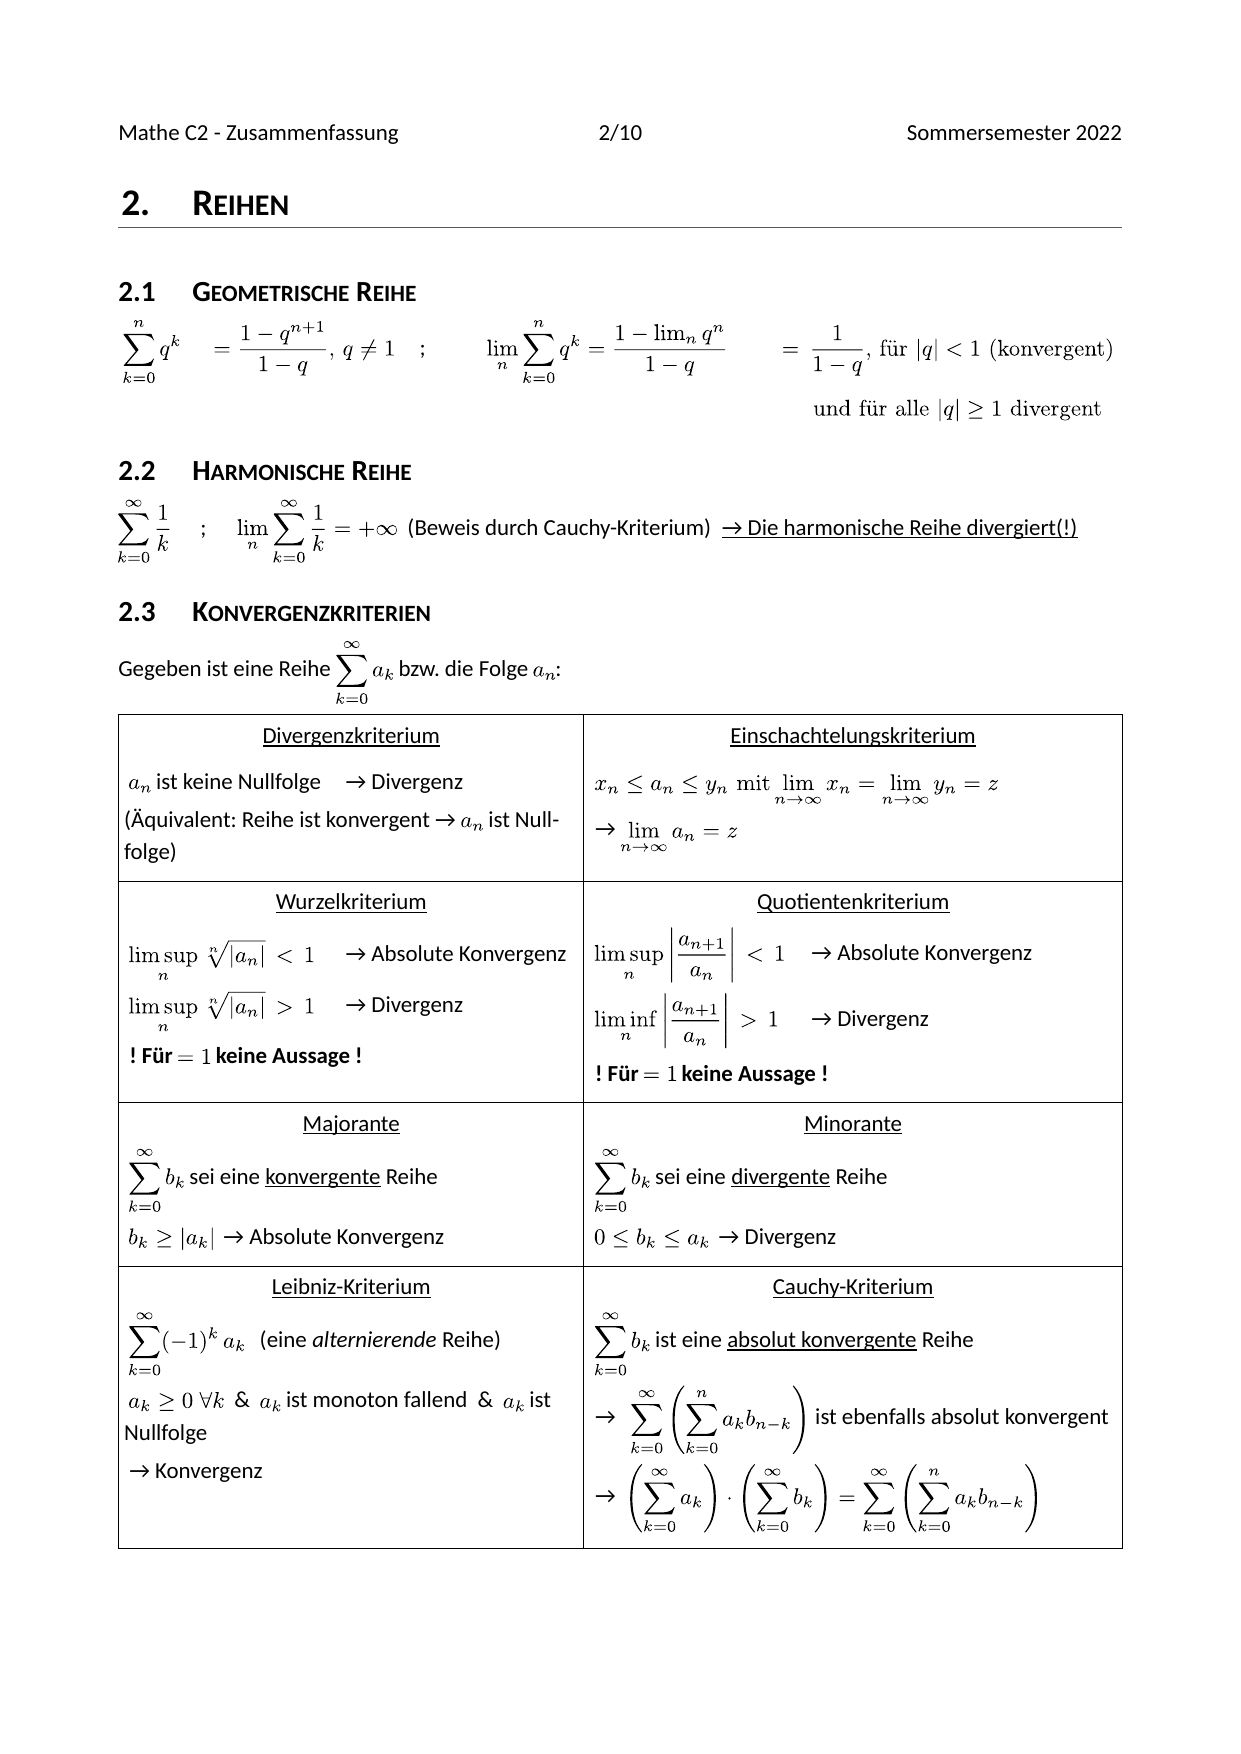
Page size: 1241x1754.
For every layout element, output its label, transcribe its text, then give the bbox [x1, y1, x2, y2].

table_cell Quotientenkriterium → Absolute Konvergenz → Divergenz ! Für keine Aussage ! [584, 882, 1122, 1102]
subtitle Konvergenzkriterien [118, 593, 1122, 629]
table_cell Cauchy-Kriterium ist eine absolut konvergente Reihe → ist ebenfalls absolut konvergent → [584, 1267, 1122, 1548]
subtitle Harmonische Reihe [118, 452, 1122, 488]
subtitle Geometrische Reihe [118, 273, 1122, 308]
table_cell Leibniz-Kriterium (eine alternierende Reihe) & ist monoton fallend & ist Nullfolge → Konvergenz [119, 1267, 583, 1548]
table_cell Minorante sei eine divergente Reihe → Divergenz [584, 1103, 1122, 1266]
subtitle Reihen [118, 176, 1122, 227]
text ; [142, 320, 534, 383]
text bzw. die Folge : [367, 641, 1122, 704]
table_header Divergenzkriterium ist keine Nullfolge → Divergenz (Äquivalent: Reihe ist konvergent → ist Null-folge) [119, 715, 583, 881]
table_header Einschachtelungskriterium → [584, 715, 1122, 881]
text [118, 320, 134, 383]
table_cell Majorante sei eine konvergente Reihe → Absolute Konvergenz [119, 1103, 583, 1266]
text [542, 320, 1122, 383]
text ; [139, 499, 283, 563]
text Gegeben ist eine Reihe [118, 641, 336, 704]
table_cell Wurzelkriterium → Absolute Konvergenz → Divergenz ! Für keine Aussage ! [119, 882, 583, 1102]
text (Beweis durch Cauchy-Kriterium) → Die harmonische Reihe divergiert(!) [295, 499, 1122, 563]
